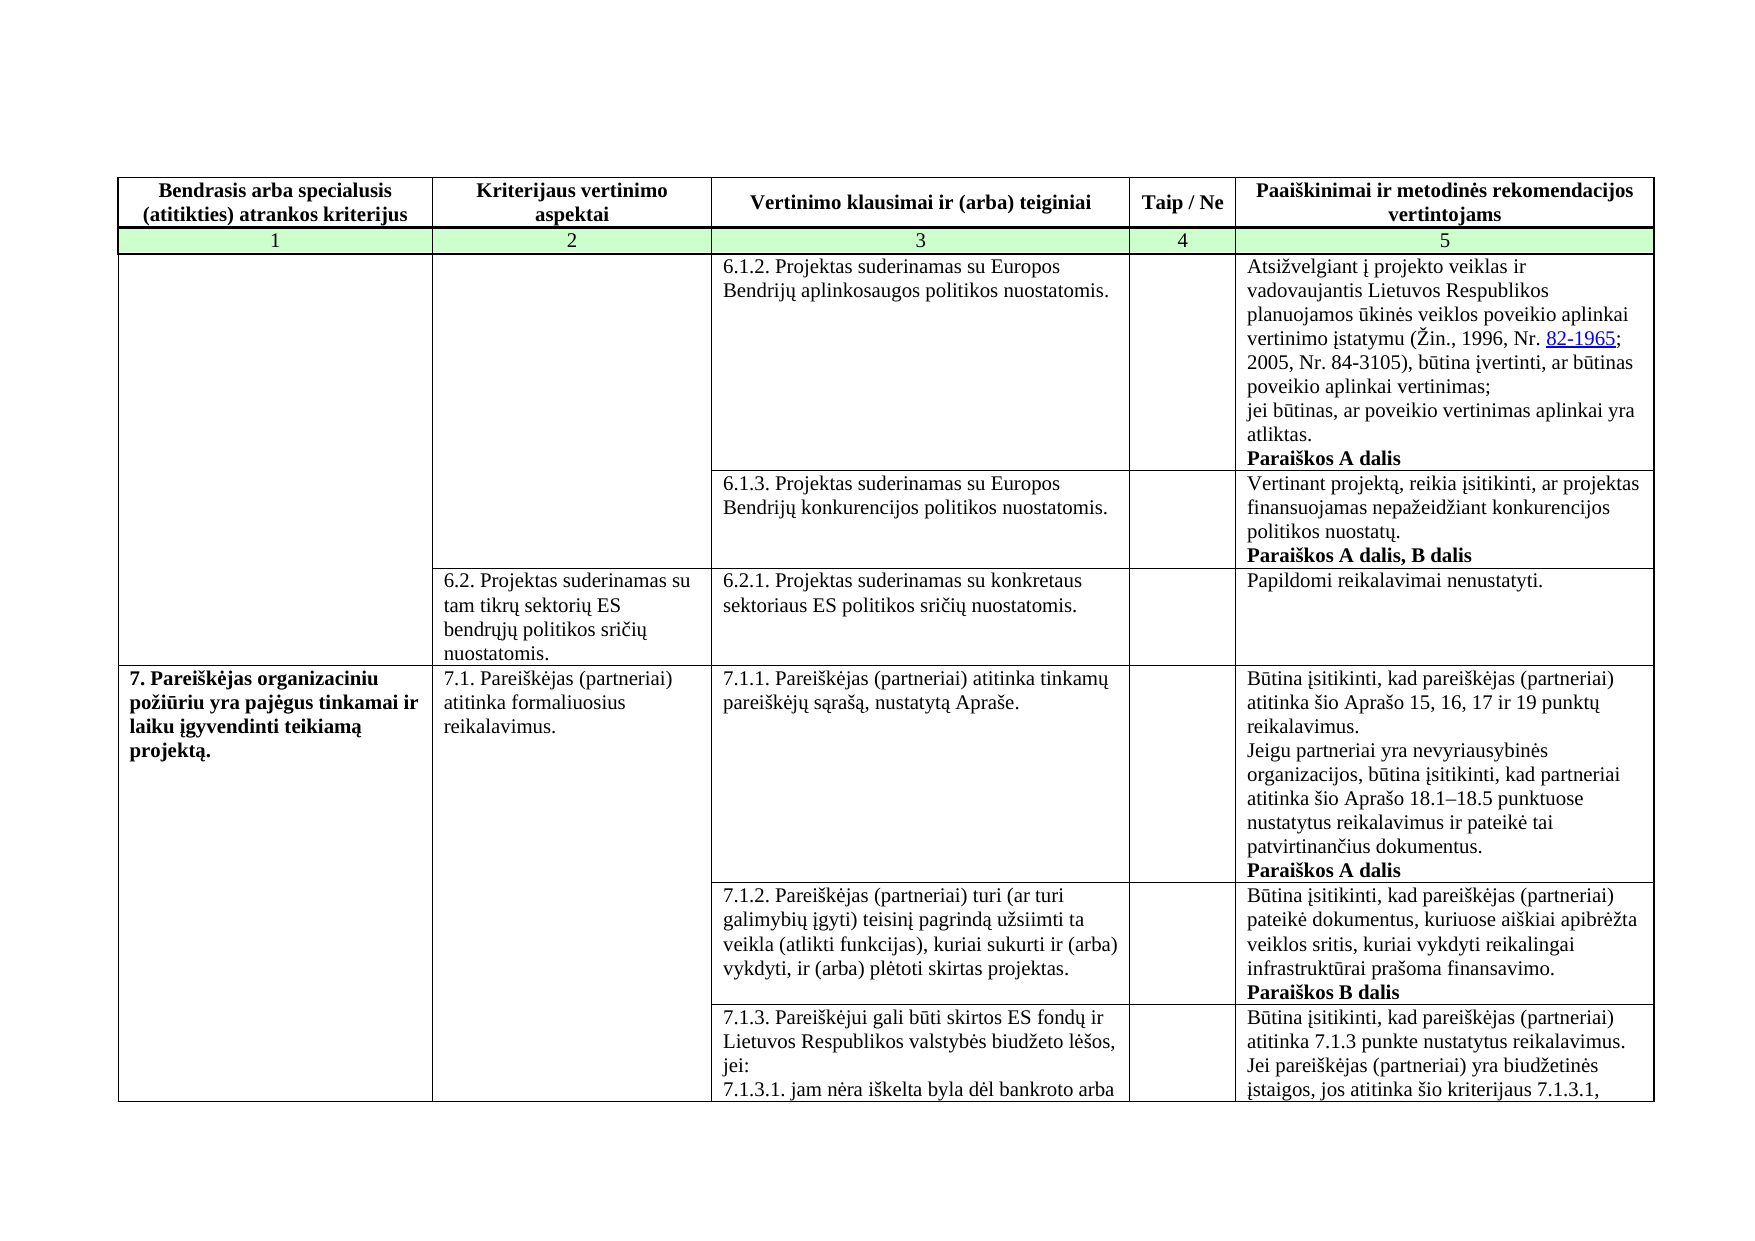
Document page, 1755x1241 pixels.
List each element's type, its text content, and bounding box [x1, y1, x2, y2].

table_cell 1 [119, 229, 432, 252]
table_cell 7.1.1. Pareiškėjas (partneriai) atitinka tinkamų pareiškėjų sąrašą, nustatytą Apraše. [712, 666, 1129, 882]
table_cell [1130, 569, 1235, 665]
table_cell 6.2. Projektas suderinamas su tam tikrų sektorių ES bendrųjų politikos sričių nuostatomis. [433, 569, 711, 665]
table_cell Būtina įsitikinti, kad pareiškėjas (partneriai) atitinka šio Aprašo 15, 16, 17 ir 19 punktų reikalavimus. Jeigu partneriai yra nevyriausybinės organizacijos, būtina įsitikinti, kad partneriai atitinka šio Aprašo 18.1–18.5 punktuose nustatytus reikalavimus ir pateikė tai patvirtinančius dokumentus. Paraiškos A dalis [1236, 666, 1653, 882]
table_cell 7.1. Pareiškėjas (partneriai) atitinka formaliuosius reikalavimus. [433, 666, 711, 1101]
table_cell [1130, 883, 1235, 1004]
table_cell 6.1.3. Projektas suderinamas su Europos Bendrijų konkurencijos politikos nuostatomis. [712, 471, 1129, 567]
table_cell 5 [1236, 229, 1653, 252]
table_cell 4 [1130, 229, 1235, 252]
table_cell 6.1.2. Projektas suderinamas su Europos Bendrijų aplinkosaugos politikos nuostatomis. [712, 255, 1129, 470]
table_cell [1130, 471, 1235, 567]
table_cell Papildomi reikalavimai nenustatyti. [1236, 569, 1653, 665]
table_cell 7. Pareiškėjas organizaciniu požiūriu yra pajėgus tinkamai ir laiku įgyvendinti teikiamą projektą. [119, 666, 432, 1101]
table_header Bendrasis arba specialusis (atitikties) atrankos kriterijus [119, 178, 432, 226]
table_cell Vertinant projektą, reikia įsitikinti, ar projektas finansuojamas nepažeidžiant konkurencijos politikos nuostatų. Paraiškos A dalis, B dalis [1236, 471, 1653, 567]
table_cell [119, 255, 432, 665]
table_cell 3 [712, 229, 1129, 252]
table_cell Būtina įsitikinti, kad pareiškėjas (partneriai) atitinka 7.1.3 punkte nustatytus reikalavimus. Jei pareiškėjas (partneriai) yra biudžetinės įstaigos, jos atitinka šio kriterijaus 7.1.3.1, [1236, 1005, 1653, 1101]
table_cell 2 [433, 229, 711, 252]
table_header Taip / Ne [1130, 178, 1235, 226]
table_cell 6.2.1. Projektas suderinamas su konkretaus sektoriaus ES politikos sričių nuostatomis. [712, 569, 1129, 665]
table_header Vertinimo klausimai ir (arba) teiginiai [712, 178, 1129, 226]
table_cell [1130, 666, 1235, 882]
table_cell 7.1.3. Pareiškėjui gali būti skirtos ES fondų ir Lietuvos Respublikos valstybės biudžeto lėšos, jei: 7.1.3.1. jam nėra iškelta byla dėl bankroto arba [712, 1005, 1129, 1101]
table_header Paaiškinimai ir metodinės rekomendacijos vertintojams [1236, 178, 1653, 226]
table_header Kriterijaus vertinimo aspektai [433, 178, 711, 226]
table_cell 7.1.2. Pareiškėjas (partneriai) turi (ar turi galimybių įgyti) teisinį pagrindą užsiimti ta veikla (atlikti funkcijas), kuriai sukurti ir (arba) vykdyti, ir (arba) plėtoti skirtas projektas. [712, 883, 1129, 1004]
table_cell Būtina įsitikinti, kad pareiškėjas (partneriai) pateikė dokumentus, kuriuose aiškiai apibrėžta veiklos sritis, kuriai vykdyti reikalingai infrastruktūrai prašoma finansavimo. Paraiškos B dalis [1236, 883, 1653, 1004]
table_cell [433, 255, 711, 567]
table_cell [1130, 1005, 1235, 1101]
table_cell Atsižvelgiant į projekto veiklas ir vadovaujantis Lietuvos Respublikos planuojamos ūkinės veiklos poveikio aplinkai vertinimo įstatymu (Žin., 1996, Nr. 82-1965; 2005, Nr. 84-3105), būtina įvertinti, ar būtinas poveikio aplinkai vertinimas; jei būtinas, ar poveikio vertinimas aplinkai yra atliktas. Paraiškos A dalis [1236, 255, 1653, 470]
table_cell [1130, 255, 1235, 470]
